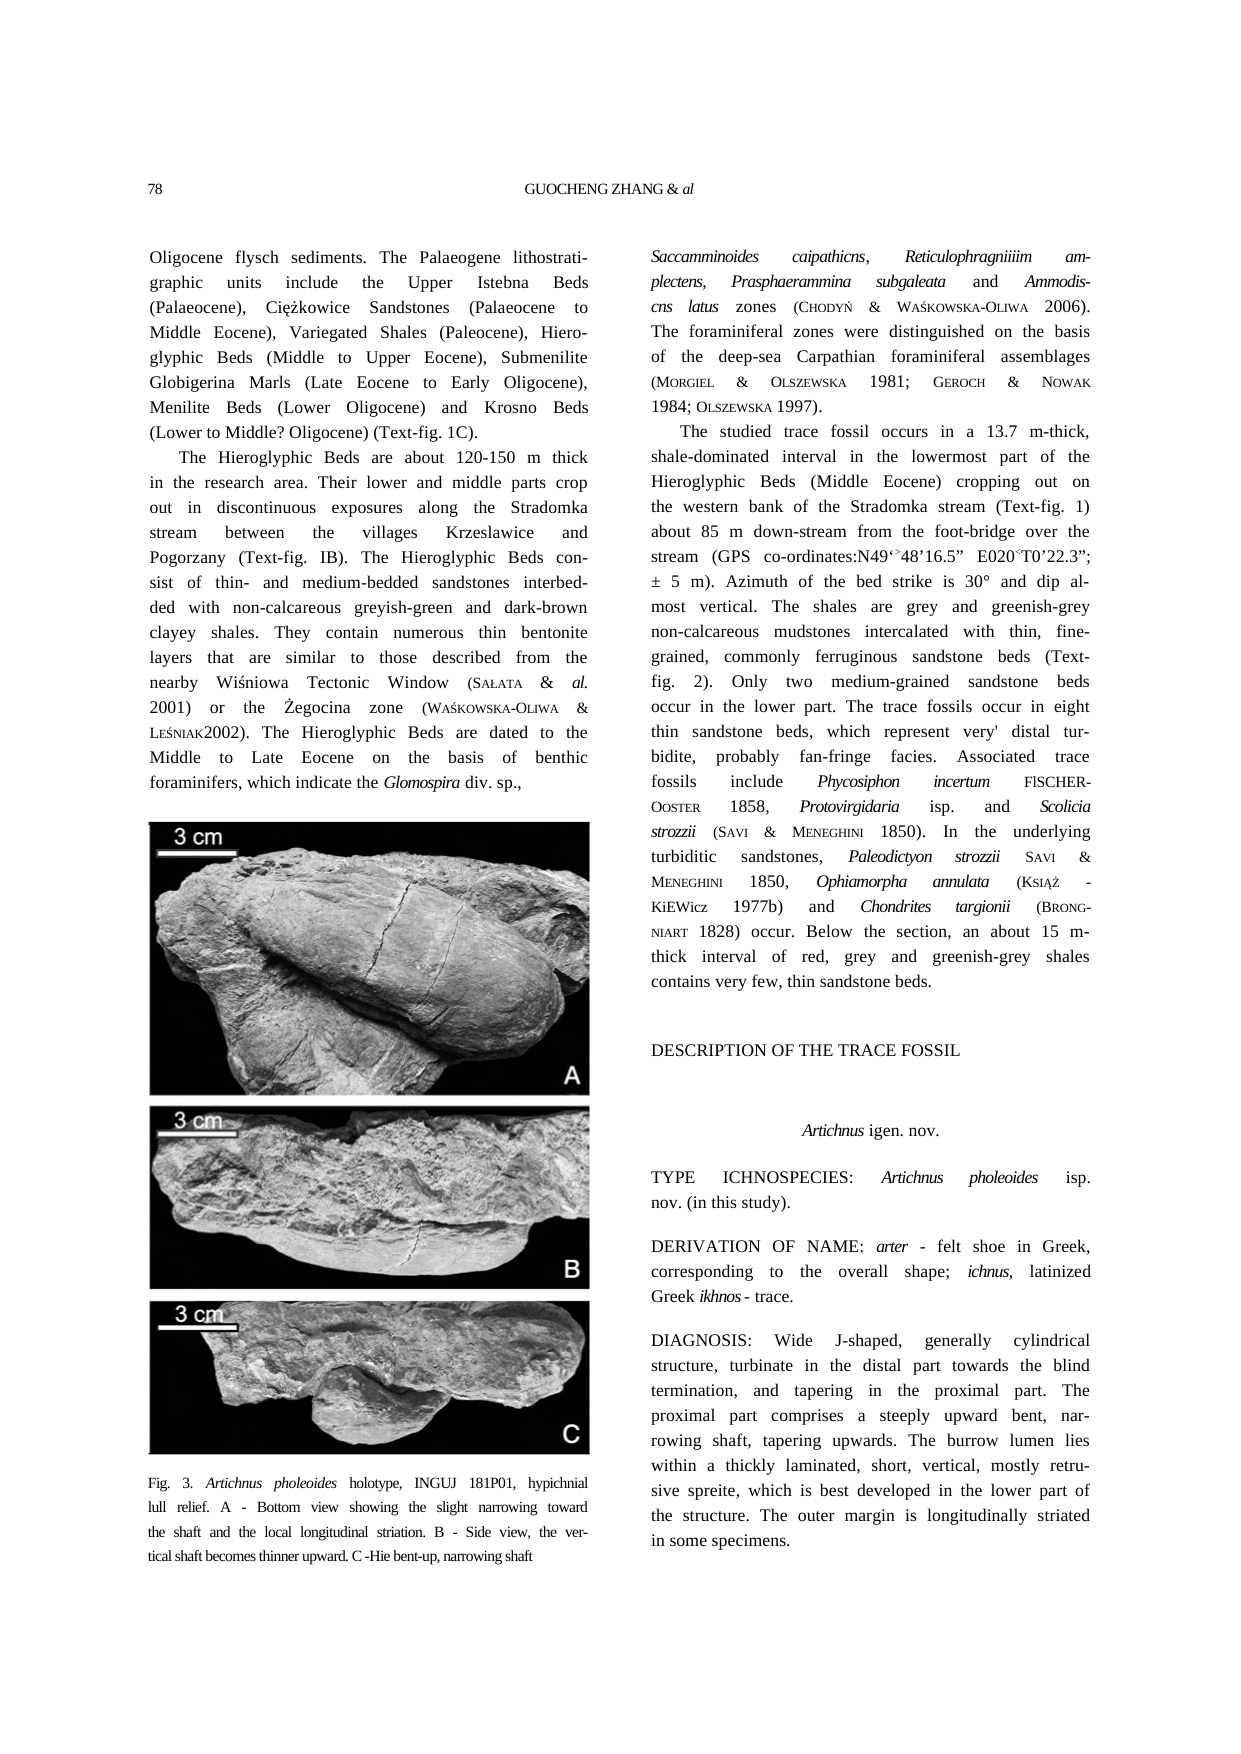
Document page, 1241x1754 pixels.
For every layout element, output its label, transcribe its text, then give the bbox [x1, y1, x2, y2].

text DIAGNOSIS: Wide J-shaped, generally cylindrical structure, turbinate in the distal part towards the blind termination, and tapering in the proximal part. The proximal part comprises a steeply upward bent, nar- rowing shaft, tapering upwards. The burrow lumen lies within a thickly laminated, short, vertical, mostly retru- sive spreite, which is best developed in the lower part of the structure. The outer margin is longitudinally striated in some specimens. [651, 1327, 1091, 1552]
text DERIVATION OF NAME: arter - felt shoe in Greek, corresponding to the overall shape; ichnus, latinized Greek ikhnos - trace. [651, 1233, 1091, 1308]
picture [148, 825, 591, 1453]
text The studied trace fossil occurs in a 13.7 m-thick, shale-dominated interval in the lowermost part of the Hieroglyphic Beds (Middle Eocene) cropping out on the western bank of the Stradomka stream (Text-fig. 1) about 85 m down-stream from the foot-bridge over the stream (GPS co-ordinates:N49‘>48’16.5” E020<T0’22.3”; ± 5 m). Azimuth of the bed strike is 30° and dip al- most vertical. The shales are grey and greenish-grey non-calcareous mudstones intercalated with thin, fine- grained, commonly ferruginous sandstone beds (Text- fig. 2). Only two medium-grained sandstone beds occur in the lower part. The trace fossils occur in eight thin sandstone beds, which represent very' distal tur- bidite, probably fan-fringe facies. Associated trace fossils include Phycosiphon incertum FlSCHER- Ooster 1858, Protovirgidaria isp. and Scolicia strozzii (Savi & Meneghini 1850). In the underlying turbiditic sandstones, Paleodictyon strozzii Savi & Meneghini 1850, Ophiamorpha annulata (Książ - KiEWicz 1977b) and Chondrites targionii (Brong- niart 1828) occur. Below the section, an about 15 m- thick interval of red, grey and greenish-grey shales contains very few, thin sandstone beds. [651, 418, 1091, 993]
text Artichnus igen. nov. [647, 1123, 1095, 1140]
text Fig. 3. Artichnus pholeoides holotype, INGUJ 181P01, hypichnial lull relief. A - Bottom view showing the slight narrowing toward the shaft and the local longitudinal striation. B - Side view, the ver- tical shaft becomes thinner upward. C -Hie bent-up, narrowing shaft [148, 1468, 589, 1566]
text The Hieroglyphic Beds are about 120-150 m thick in the research area. Their lower and middle parts crop out in discontinuous exposures along the Stradomka stream between the villages Krzeslawice and Pogorzany (Text-fig. IB). The Hieroglyphic Beds con- sist of thin- and medium-bedded sandstones interbed- ded with non-calcareous greyish-green and dark-brown clayey shales. They contain numerous thin bentonite layers that are similar to those described from the nearby Wiśniowa Tectonic Window (Sałata & al. 2001) or the Żegocina zone (Waśkowska-Oliwa & Leśniak2002). The Hieroglyphic Beds are dated to the Middle to Late Eocene on the basis of benthic foraminifers, which indicate the Glomospira div. sp., [149, 443, 589, 793]
text GUOCHENG ZHANG & al [524, 182, 694, 197]
text Saccamminoides caipathicns, Reticulophragniiiim am- plectens, Prasphaerammina subgaleata and Ammodis- cns latus zones (Chodyń & Waśkowska-Oliwa 2006). The foraminiferal zones were distinguished on the basis of the deep-sea Carpathian foraminiferal assemblages (Morgiel & Olszewska 1981; Geroch & Nowak 1984; Olszewska 1997). [651, 243, 1091, 418]
text Oligocene flysch sediments. The Palaeogene lithostrati- graphic units include the Upper Istebna Beds (Palaeocene), Ciężkowice Sandstones (Palaeocene to Middle Eocene), Variegated Shales (Paleocene), Hiero- glyphic Beds (Middle to Upper Eocene), Submenilite Globigerina Marls (Late Eocene to Early Oligocene), Menilite Beds (Lower Oligocene) and Krosno Beds (Lower to Middle? Oligocene) (Text-fig. 1C). [149, 243, 589, 443]
text DESCRIPTION OF THE TRACE FOSSIL [651, 1042, 1095, 1060]
text TYPE ICHNOSPECIES: Artichnus pholeoides isp. nov. (in this study). [651, 1163, 1091, 1214]
text 78 [147, 182, 163, 197]
